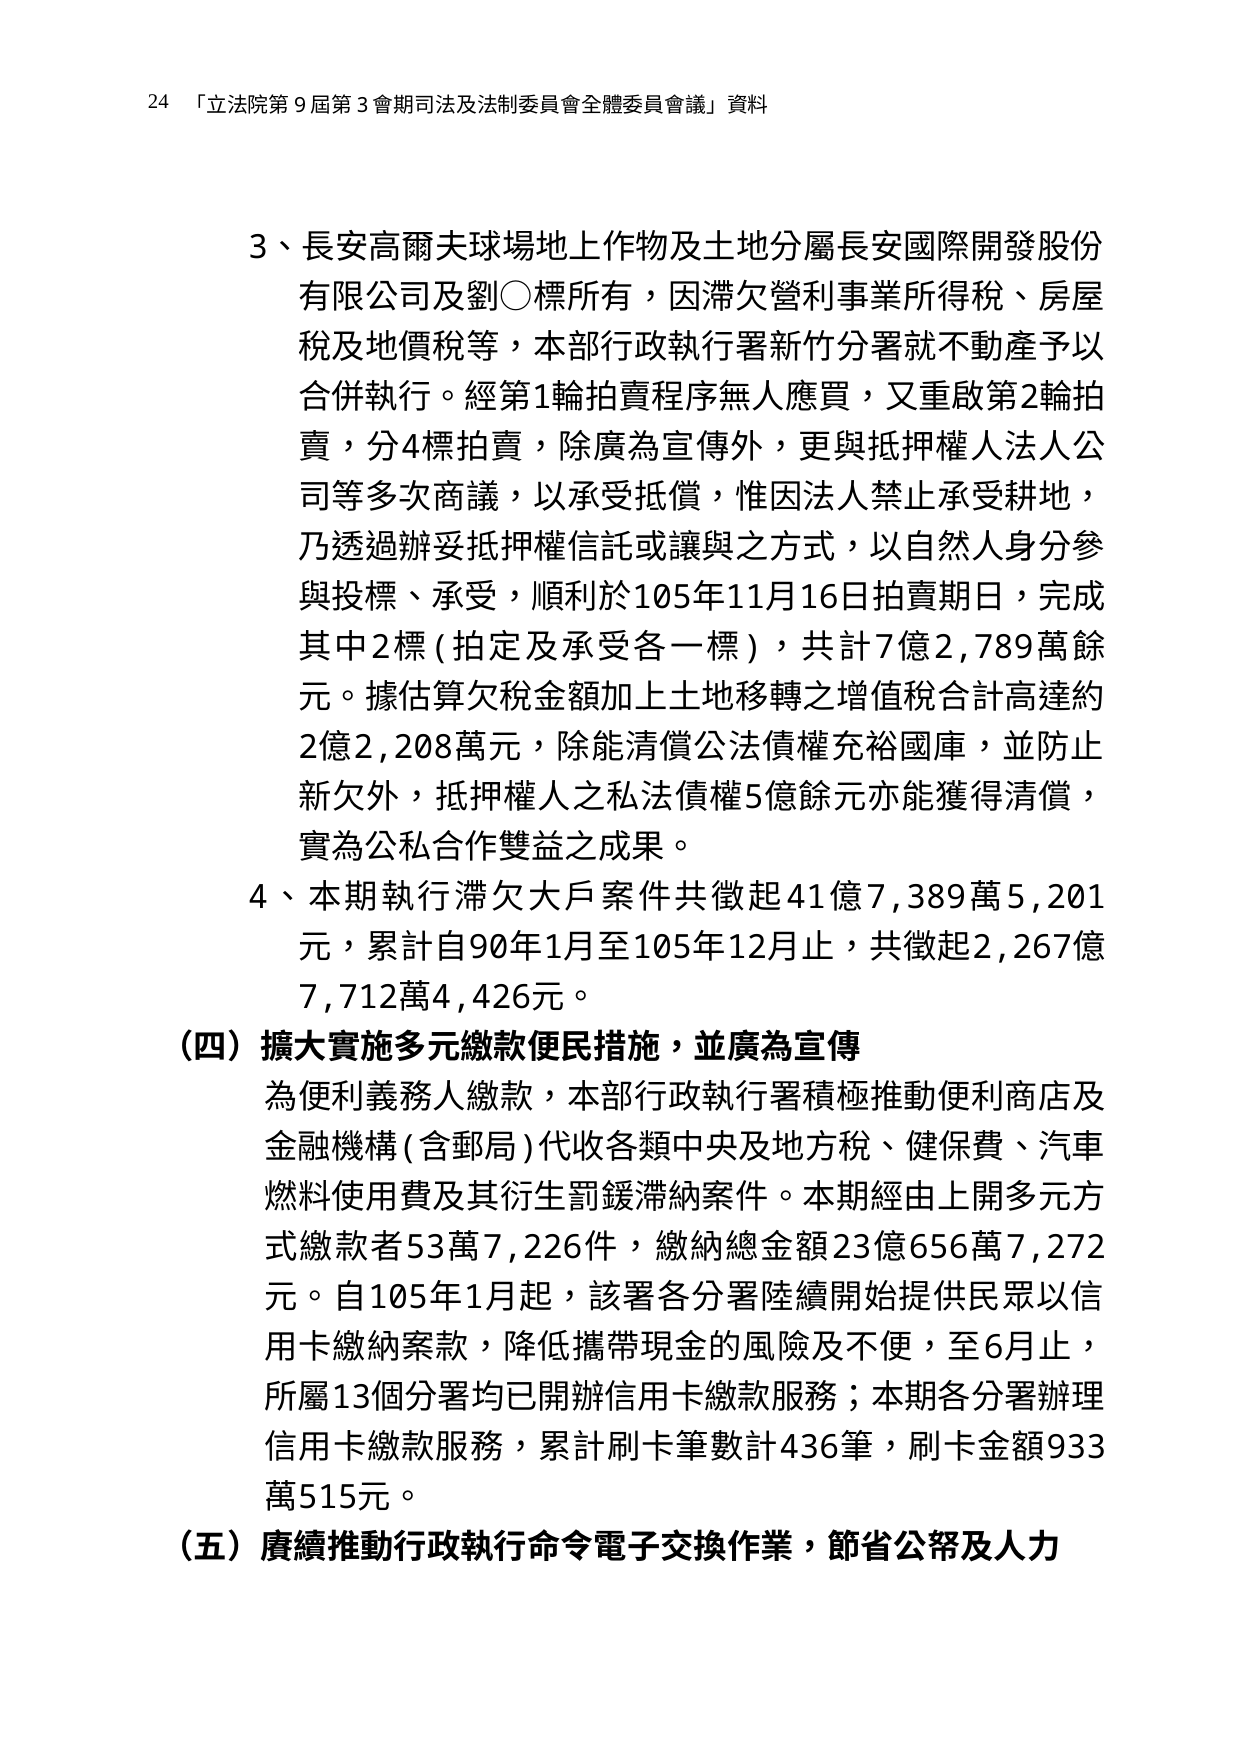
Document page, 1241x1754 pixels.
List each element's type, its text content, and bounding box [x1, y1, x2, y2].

text 4、本期執行滯欠大戶案件共徵起41億7,389萬5,201元，累計自90年1月至105年12月止，共徵起2,267億7,712萬4,426元。 [248, 869, 1106, 1019]
text （四）擴大實施多元繳款便民措施，並廣為宣傳 [160, 1019, 1106, 1069]
text （五）賡續推動行政執行命令電子交換作業，節省公帑及人力 [160, 1519, 1106, 1569]
text 為便利義務人繳款，本部行政執行署積極推動便利商店及金融機構(含郵局)代收各類中央及地方稅、健保費、汽車燃料使用費及其衍生罰鍰滯納案件。本期經由上開多元方式繳款者53萬7,226件，繳納總金額23億656萬7,272元。自105年1月起，該署各分署陸續開始提供民眾以信用卡繳納案款，降低攜帶現金的風險及不便，至6月止，所屬13個分署均已開辦信用卡繳款服務；本期各分署辦理信用卡繳款服務，累計刷卡筆數計436筆，刷卡金額933萬515元。 [264, 1069, 1106, 1519]
text 3、長安高爾夫球場地上作物及土地分屬長安國際開發股份有限公司及劉○標所有，因滯欠營利事業所得稅、房屋稅及地價稅等，本部行政執行署新竹分署就不動產予以合併執行。經第1輪拍賣程序無人應買，又重啟第2輪拍賣，分4標拍賣，除廣為宣傳外，更與抵押權人法人公司等多次商議，以承受抵償，惟因法人禁止承受耕地，乃透過辦妥抵押權信託或讓與之方式，以自然人身分參與投標、承受，順利於105年11月16日拍賣期日，完成其中2標(拍定及承受各一標)，共計7億2,789萬餘元。據估算欠稅金額加上土地移轉之增值稅合計高達約2億2,208萬元，除能清償公法債權充裕國庫，並防止新欠外，抵押權人之私法債權5億餘元亦能獲得清償，實為公私合作雙益之成果。 [248, 219, 1106, 869]
